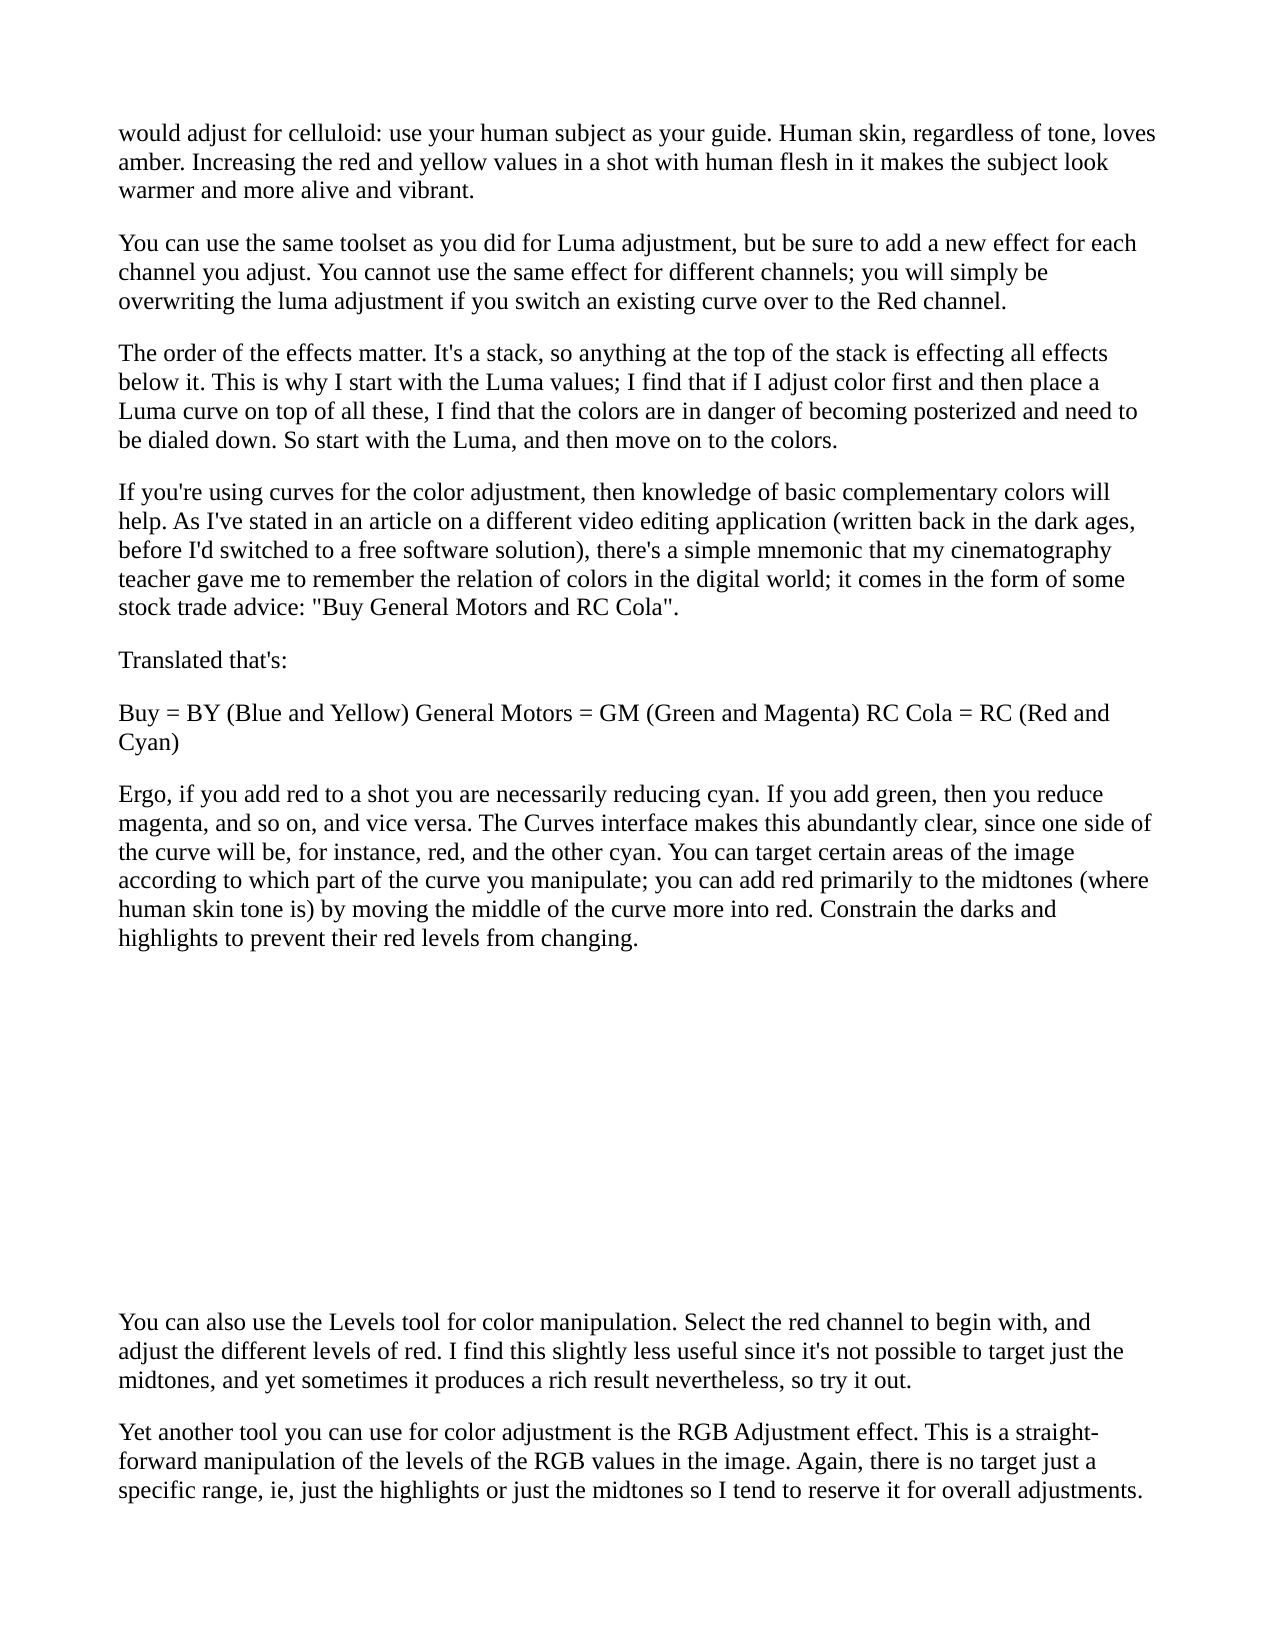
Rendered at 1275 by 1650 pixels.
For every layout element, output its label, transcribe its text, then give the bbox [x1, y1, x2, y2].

text Translated that's: [118, 645, 1157, 674]
text Buy = BY (Blue and Yellow) General Motors = GM (Green and Magenta) RC Cola = RC (Red and Cyan) [118, 698, 1157, 755]
text Yet another tool you can use for color adjustment is the RGB Adjustment effect. This is a straight-forward manipulation of the levels of the RGB values in the image. Again, there is no target just a specific range, ie, just the highlights or just the midtones so I tend to reserve it for overall adjustments. [118, 1417, 1157, 1504]
text The order of the effects matter. It's a stack, so anything at the top of the stack is effecting all effects below it. This is why I start with the Luma values; I find that if I adjust color first and then place a Luma curve on top of all these, I find that the colors are in danger of becoming posterized and need to be dialed down. So start with the Luma, and then move on to the colors. [118, 338, 1157, 453]
text If you're using curves for the color adjustment, then knowledge of basic complementary colors will help. As I've stated in an article on a different video editing application (written back in the dark ages, before I'd switched to a free software solution), there's a simple mnemonic that my cinematography teacher gave me to remember the relation of colors in the digital world; it comes in the form of some stock trade advice: "Buy General Motors and RC Cola". [118, 477, 1157, 621]
text You can use the same toolset as you did for Luma adjustment, but be sure to add a new effect for each channel you adjust. You cannot use the same effect for different channels; you will simply be overwriting the luma adjustment if you switch an existing curve over to the Red channel. [118, 228, 1157, 314]
text would adjust for celluloid: use your human subject as your guide. Human skin, regardless of tone, loves amber. Increasing the red and yellow values in a shot with human flesh in it makes the subject look warmer and more alive and vibrant. [118, 118, 1157, 204]
text Ergo, if you add red to a shot you are necessarily reducing cyan. If you add green, then you reduce magenta, and so on, and vice versa. The Curves interface makes this abundantly clear, since one side of the curve will be, for instance, red, and the other cyan. You can target certain areas of the image according to which part of the curve you manipulate; you can add red primarily to the midtones (where human skin tone is) by moving the middle of the curve more into red. Constrain the darks and highlights to prevent their red levels from changing. [118, 779, 1157, 952]
text You can also use the Levels tool for color manipulation. Select the red channel to begin with, and adjust the different levels of red. I find this slightly less useful since it's not possible to target just the midtones, and yet sometimes it produces a rich result nevertheless, so try it out. [118, 1307, 1157, 1393]
